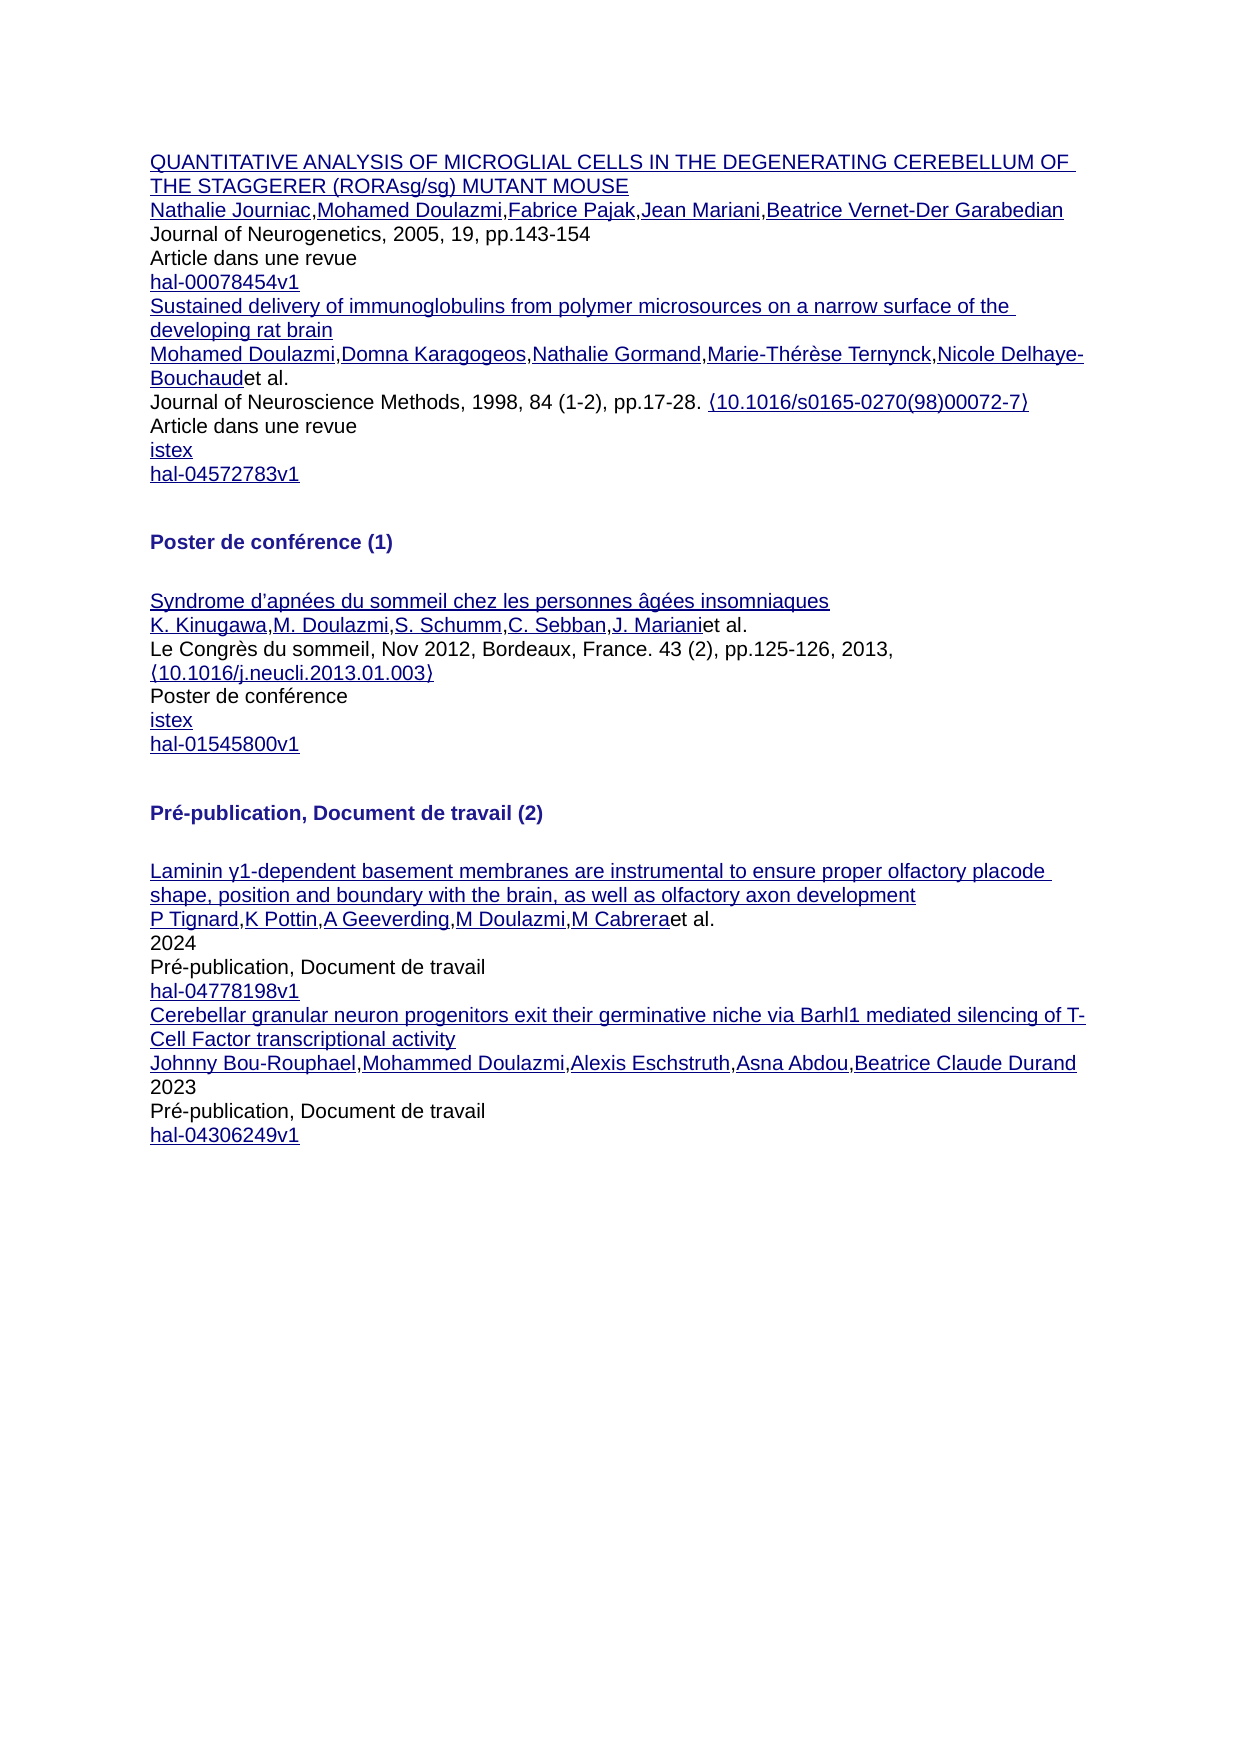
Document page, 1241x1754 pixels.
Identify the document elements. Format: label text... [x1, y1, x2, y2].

table_header Syndrome d’apnées du sommeil chez les personnes âgées insomniaques K. Kinugawa,M. Doulazmi,S. Schumm,C. Sebban,J. Marianiet al. Le Congrès du sommeil, Nov 2012, Bordeaux, France. 43 (2), pp.125-126, 2013, ⟨10.1016/j.neucli.2013.01.003⟩ Poster de conférence istex hal-01545800v1 [150, 589, 1090, 756]
table_header Laminin γ1-dependent basement membranes are instrumental to ensure proper olfactory placode shape, position and boundary with the brain, as well as olfactory axon development P Tignard,K Pottin,A Geeverding,M Doulazmi,M Cabreraet al. 2024 Pré-publication, Document de travail hal-04778198v1 [150, 859, 1090, 1003]
subtitle Poster de conférence (1) [150, 530, 1090, 554]
table_cell Sustained delivery of immunoglobulins from polymer microsources on a narrow surface of the developing rat brain Mohamed Doulazmi,Domna Karagogeos,Nathalie Gormand,Marie-Thérèse Ternynck,Nicole Delhaye-Bouchaudet al. Journal of Neuroscience Methods, 1998, 84 (1-2), pp.17-28. ⟨10.1016/s0165-0270(98)00072-7⟩ Article dans une revue istex hal-04572783v1 [150, 294, 1090, 485]
subtitle Pré-publication, Document de travail (2) [150, 801, 1090, 825]
table_cell Cerebellar granular neuron progenitors exit their germinative niche via Barhl1 mediated silencing of T-Cell Factor transcriptional activity Johnny Bou-Rouphael,Mohammed Doulazmi,Alexis Eschstruth,Asna Abdou,Beatrice Claude Durand 2023 Pré-publication, Document de travail hal-04306249v1 [150, 1003, 1090, 1147]
table_cell QUANTITATIVE ANALYSIS OF MICROGLIAL CELLS IN THE DEGENERATING CEREBELLUM OF THE STAGGERER (RORAsg/sg) MUTANT MOUSE Nathalie Journiac,Mohamed Doulazmi,Fabrice Pajak,Jean Mariani,Beatrice Vernet-Der Garabedian Journal of Neurogenetics, 2005, 19, pp.143-154 Article dans une revue hal-00078454v1 [150, 150, 1090, 294]
